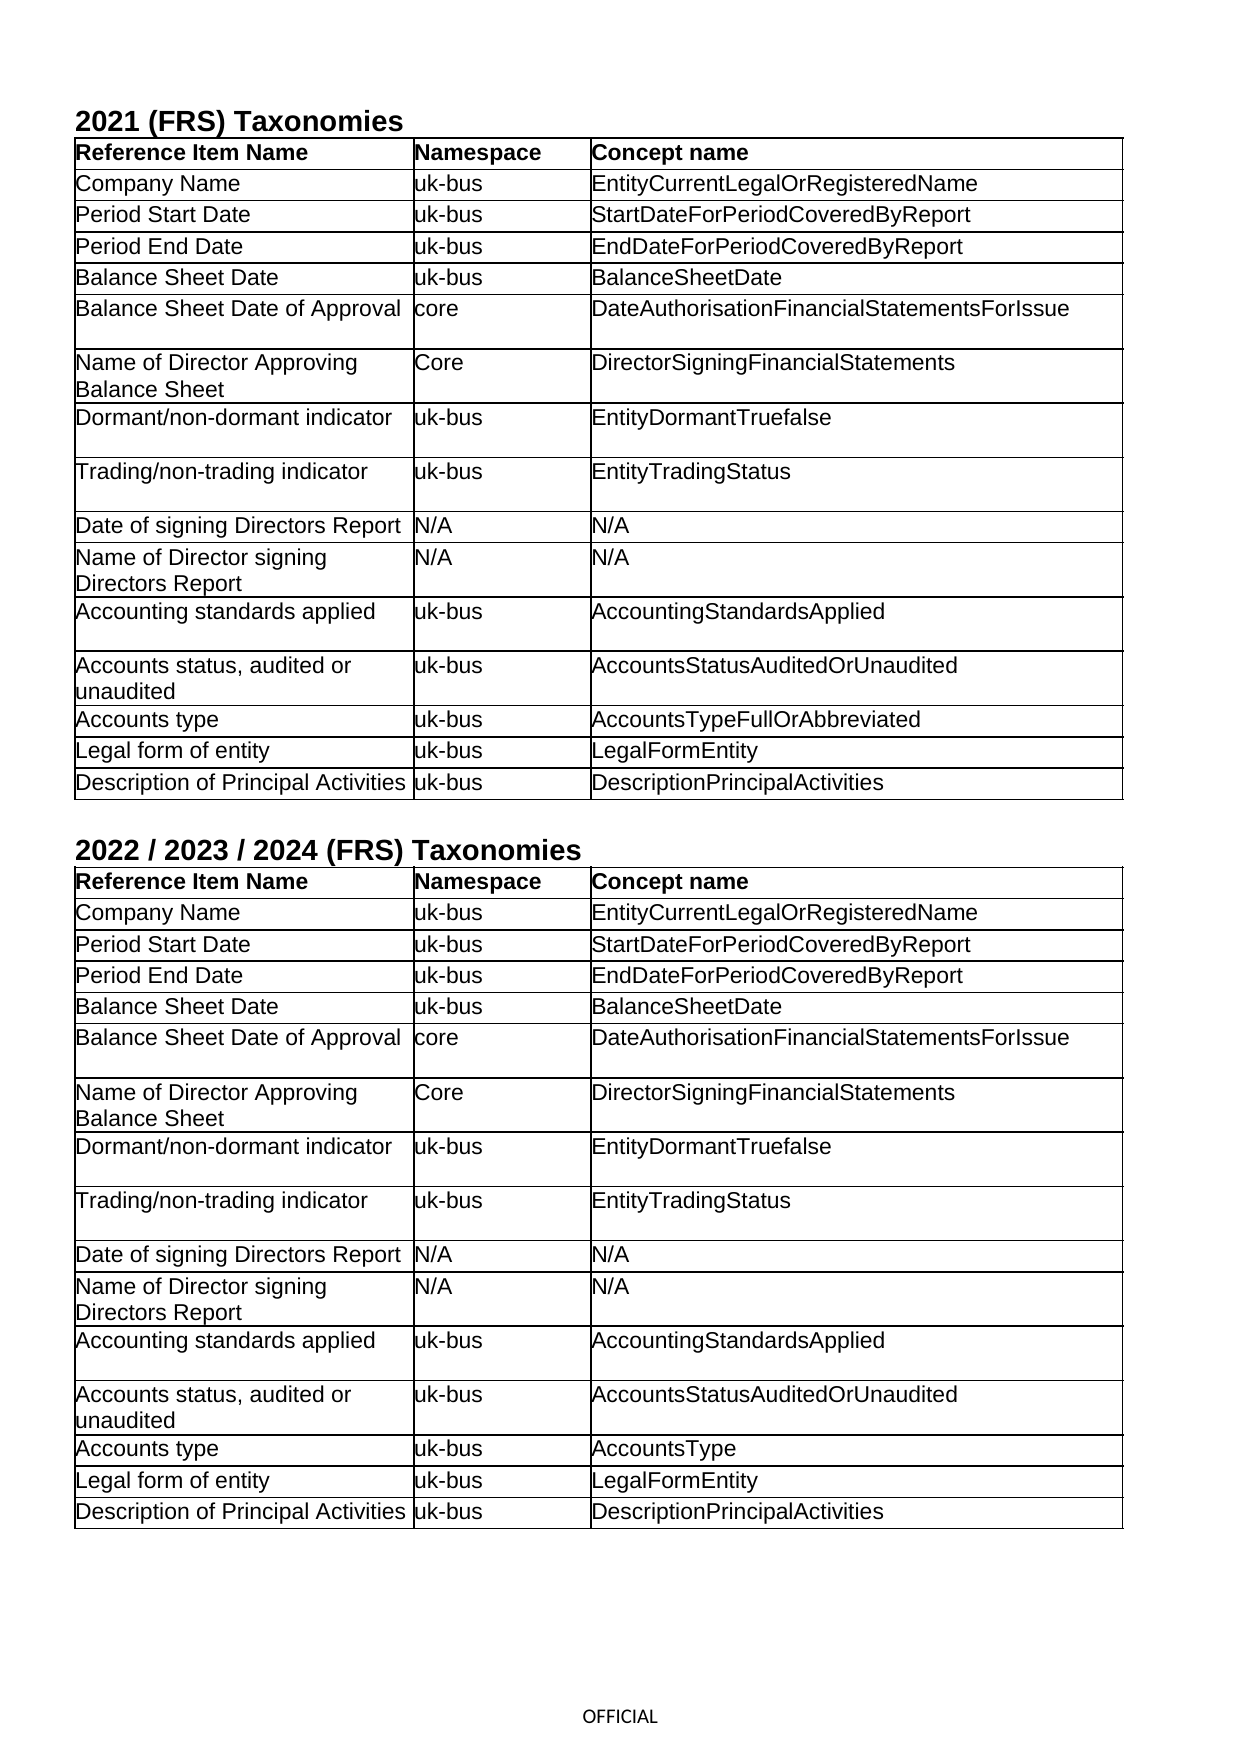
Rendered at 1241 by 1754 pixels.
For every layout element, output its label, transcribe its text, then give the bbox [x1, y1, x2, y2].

table_cell N/A [592, 512, 1122, 542]
table_cell uk-bus [415, 264, 590, 293]
table_cell Core [415, 350, 590, 402]
table_cell N/A [415, 543, 590, 596]
table_header Namespace [415, 139, 590, 168]
table_cell core [415, 1024, 590, 1077]
table_cell AccountingStandardsApplied [592, 598, 1122, 650]
table_header Concept name [592, 139, 1122, 168]
table_cell StartDateForPeriodCoveredByReport [592, 201, 1122, 231]
table_cell EntityDormantTruefalse [592, 404, 1122, 456]
table_cell uk-bus [415, 899, 590, 929]
table_cell core [415, 295, 590, 348]
table_cell Accounts type [76, 706, 413, 736]
table_cell uk-bus [415, 931, 590, 960]
table_cell EntityCurrentLegalOrRegisteredName [592, 899, 1122, 929]
table_cell Trading/non-trading indicator [76, 458, 413, 511]
table_cell Company Name [76, 170, 413, 200]
table_cell DirectorSigningFinancialStatements [592, 350, 1122, 402]
table_cell uk-bus [415, 738, 590, 767]
table_cell AccountsStatusAuditedOrUnaudited [592, 1381, 1122, 1434]
table_cell Dormant/non-dormant indicator [76, 404, 413, 456]
table_cell AccountsType [592, 1436, 1122, 1465]
table_cell uk-bus [415, 1327, 590, 1379]
table_cell uk-bus [415, 201, 590, 231]
table_cell EntityCurrentLegalOrRegisteredName [592, 170, 1122, 200]
table_cell BalanceSheetDate [592, 993, 1122, 1023]
table_cell N/A [415, 1241, 590, 1271]
table_cell N/A [415, 1273, 590, 1325]
table_cell N/A [592, 1273, 1122, 1325]
table_cell Accounts status, audited or unaudited [76, 1381, 413, 1434]
table_cell Trading/non-trading indicator [76, 1187, 413, 1240]
table_cell uk-bus [415, 1498, 590, 1528]
table_cell uk-bus [415, 1187, 590, 1240]
table_cell DateAuthorisationFinancialStatementsForIssue [592, 1024, 1122, 1077]
table_cell StartDateForPeriodCoveredByReport [592, 931, 1122, 960]
table_cell Period End Date [76, 962, 413, 991]
table_cell uk-bus [415, 458, 590, 511]
table_cell uk-bus [415, 1467, 590, 1496]
table_cell DateAuthorisationFinancialStatementsForIssue [592, 295, 1122, 348]
table_cell uk-bus [415, 598, 590, 650]
table_cell uk-bus [415, 1381, 590, 1434]
table_cell uk-bus [415, 962, 590, 991]
table_cell uk-bus [415, 170, 590, 200]
table_cell Period Start Date [76, 201, 413, 231]
table_cell EntityTradingStatus [592, 458, 1122, 511]
table_cell DirectorSigningFinancialStatements [592, 1079, 1122, 1131]
table_cell uk-bus [415, 1436, 590, 1465]
table_cell uk-bus [415, 769, 590, 798]
table_cell Balance Sheet Date [76, 993, 413, 1023]
table_cell uk-bus [415, 233, 590, 262]
table_cell Accounts type [76, 1436, 413, 1465]
table_cell Name of Director Approving Balance Sheet [76, 1079, 413, 1131]
table_cell DescriptionPrincipalActivities [592, 1498, 1122, 1528]
table_cell AccountingStandardsApplied [592, 1327, 1122, 1379]
table_cell Balance Sheet Date [76, 264, 413, 293]
table_cell AccountsTypeFullOrAbbreviated [592, 706, 1122, 736]
table_cell Legal form of entity [76, 1467, 413, 1496]
table_header Reference Item Name [76, 868, 413, 898]
subtitle 2022 / 2023 / 2024 (FRS) Taxonomies [75, 833, 1165, 866]
table_cell LegalFormEntity [592, 738, 1122, 767]
table_header Reference Item Name [76, 139, 413, 168]
table_cell Period End Date [76, 233, 413, 262]
table_cell uk-bus [415, 404, 590, 456]
table_cell Accounts status, audited or unaudited [76, 652, 413, 705]
table_cell uk-bus [415, 652, 590, 705]
table_cell uk-bus [415, 993, 590, 1023]
table_cell EndDateForPeriodCoveredByReport [592, 962, 1122, 991]
table_cell LegalFormEntity [592, 1467, 1122, 1496]
table_cell EndDateForPeriodCoveredByReport [592, 233, 1122, 262]
table_cell Date of signing Directors Report [76, 512, 413, 542]
table_cell N/A [592, 543, 1122, 596]
table_cell AccountsStatusAuditedOrUnaudited [592, 652, 1122, 705]
table_cell Name of Director Approving Balance Sheet [76, 350, 413, 402]
table_cell EntityTradingStatus [592, 1187, 1122, 1240]
table_cell Name of Director signing Directors Report [76, 1273, 413, 1325]
table_cell Accounting standards applied [76, 598, 413, 650]
table_cell uk-bus [415, 1133, 590, 1186]
subtitle 2021 (FRS) Taxonomies [75, 104, 1165, 137]
table_cell Legal form of entity [76, 738, 413, 767]
table_cell N/A [592, 1241, 1122, 1271]
table_cell Balance Sheet Date of Approval [76, 1024, 413, 1077]
table_header Namespace [415, 868, 590, 898]
table_cell Balance Sheet Date of Approval [76, 295, 413, 348]
table_cell Description of Principal Activities [76, 1498, 413, 1528]
table_cell BalanceSheetDate [592, 264, 1122, 293]
table_cell Dormant/non-dormant indicator [76, 1133, 413, 1186]
table_cell Accounting standards applied [76, 1327, 413, 1379]
table_cell N/A [415, 512, 590, 542]
table_cell uk-bus [415, 706, 590, 736]
table_cell Company Name [76, 899, 413, 929]
table_cell Period Start Date [76, 931, 413, 960]
table_cell Date of signing Directors Report [76, 1241, 413, 1271]
table_cell Core [415, 1079, 590, 1131]
table_header Concept name [592, 868, 1122, 898]
table_cell EntityDormantTruefalse [592, 1133, 1122, 1186]
table_cell Description of Principal Activities [76, 769, 413, 798]
table_cell Name of Director signing Directors Report [76, 543, 413, 596]
table_cell DescriptionPrincipalActivities [592, 769, 1122, 798]
